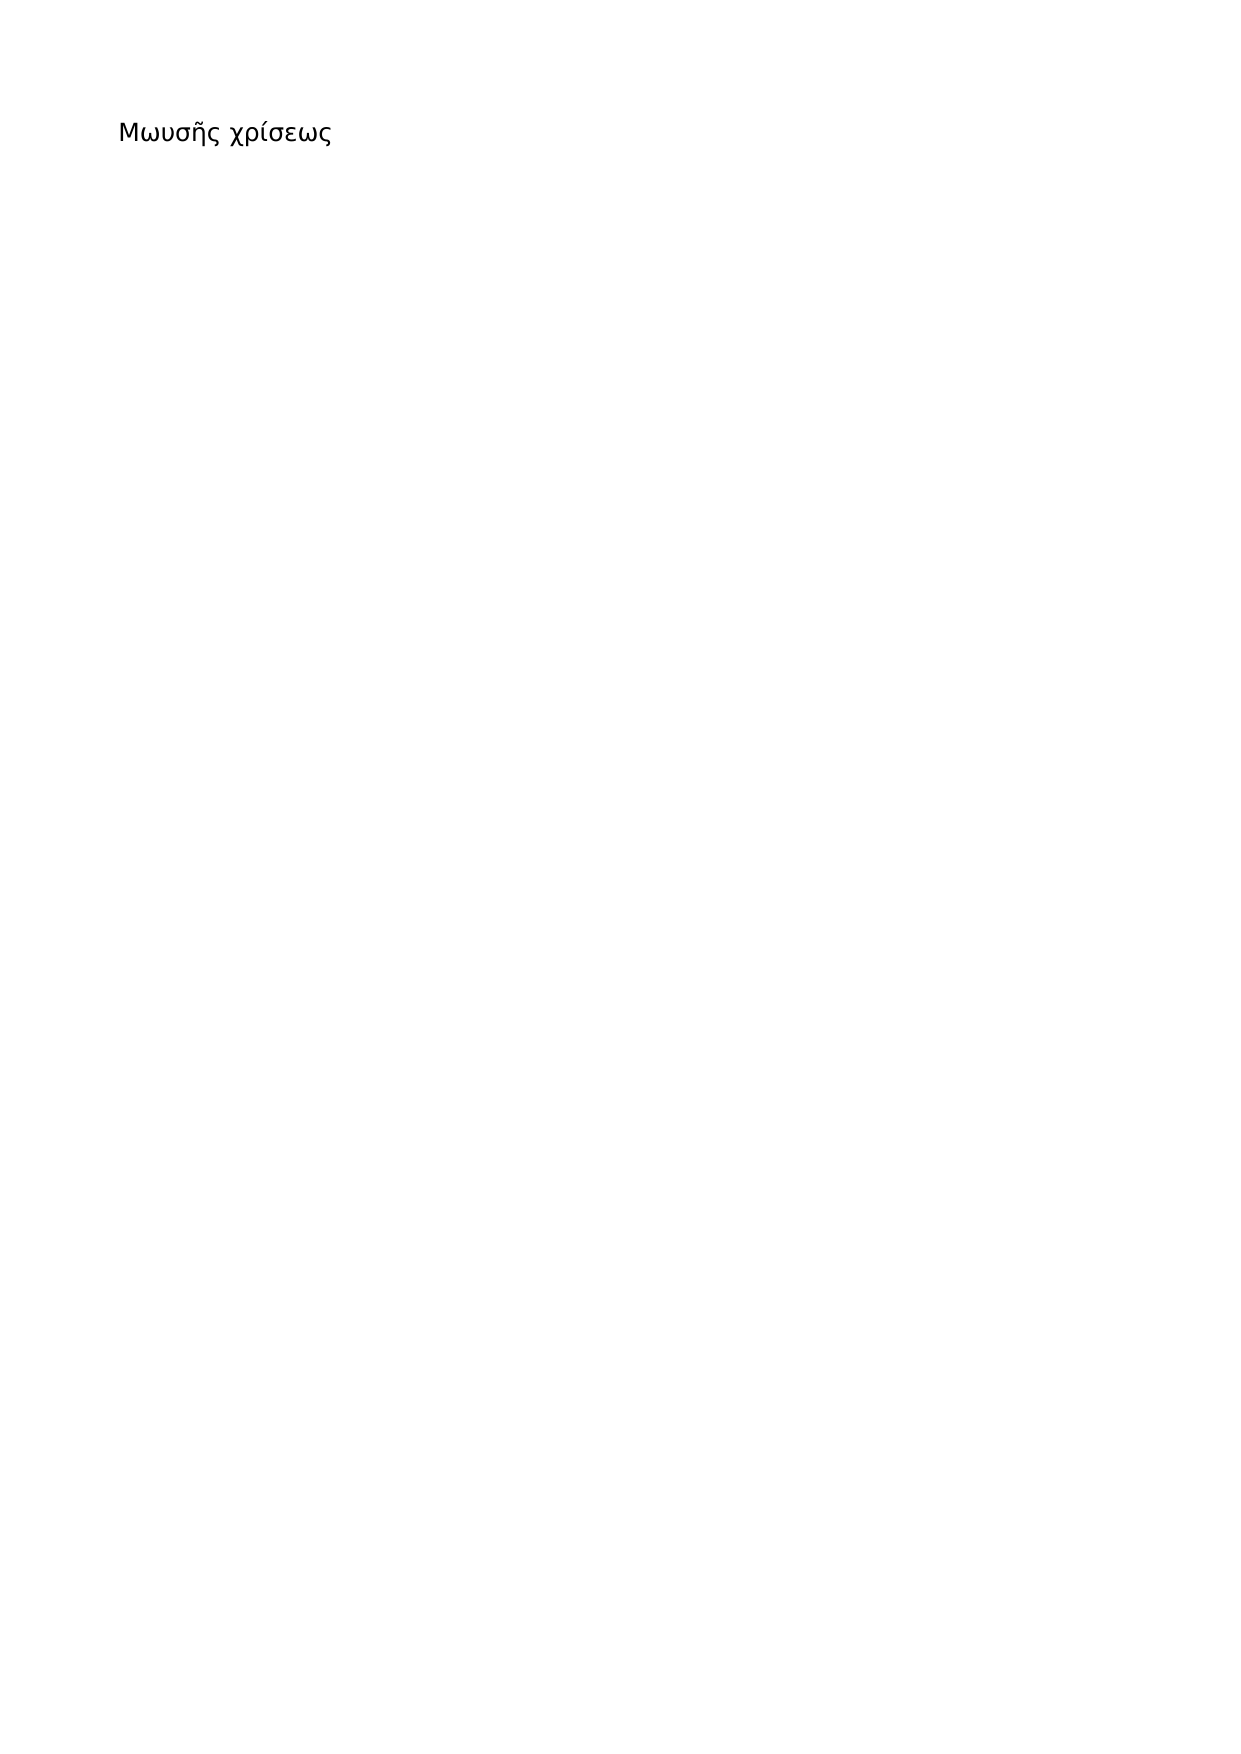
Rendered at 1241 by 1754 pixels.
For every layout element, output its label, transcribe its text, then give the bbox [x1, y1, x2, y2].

text Μωυσῆς χρίσεως [118, 118, 1122, 147]
